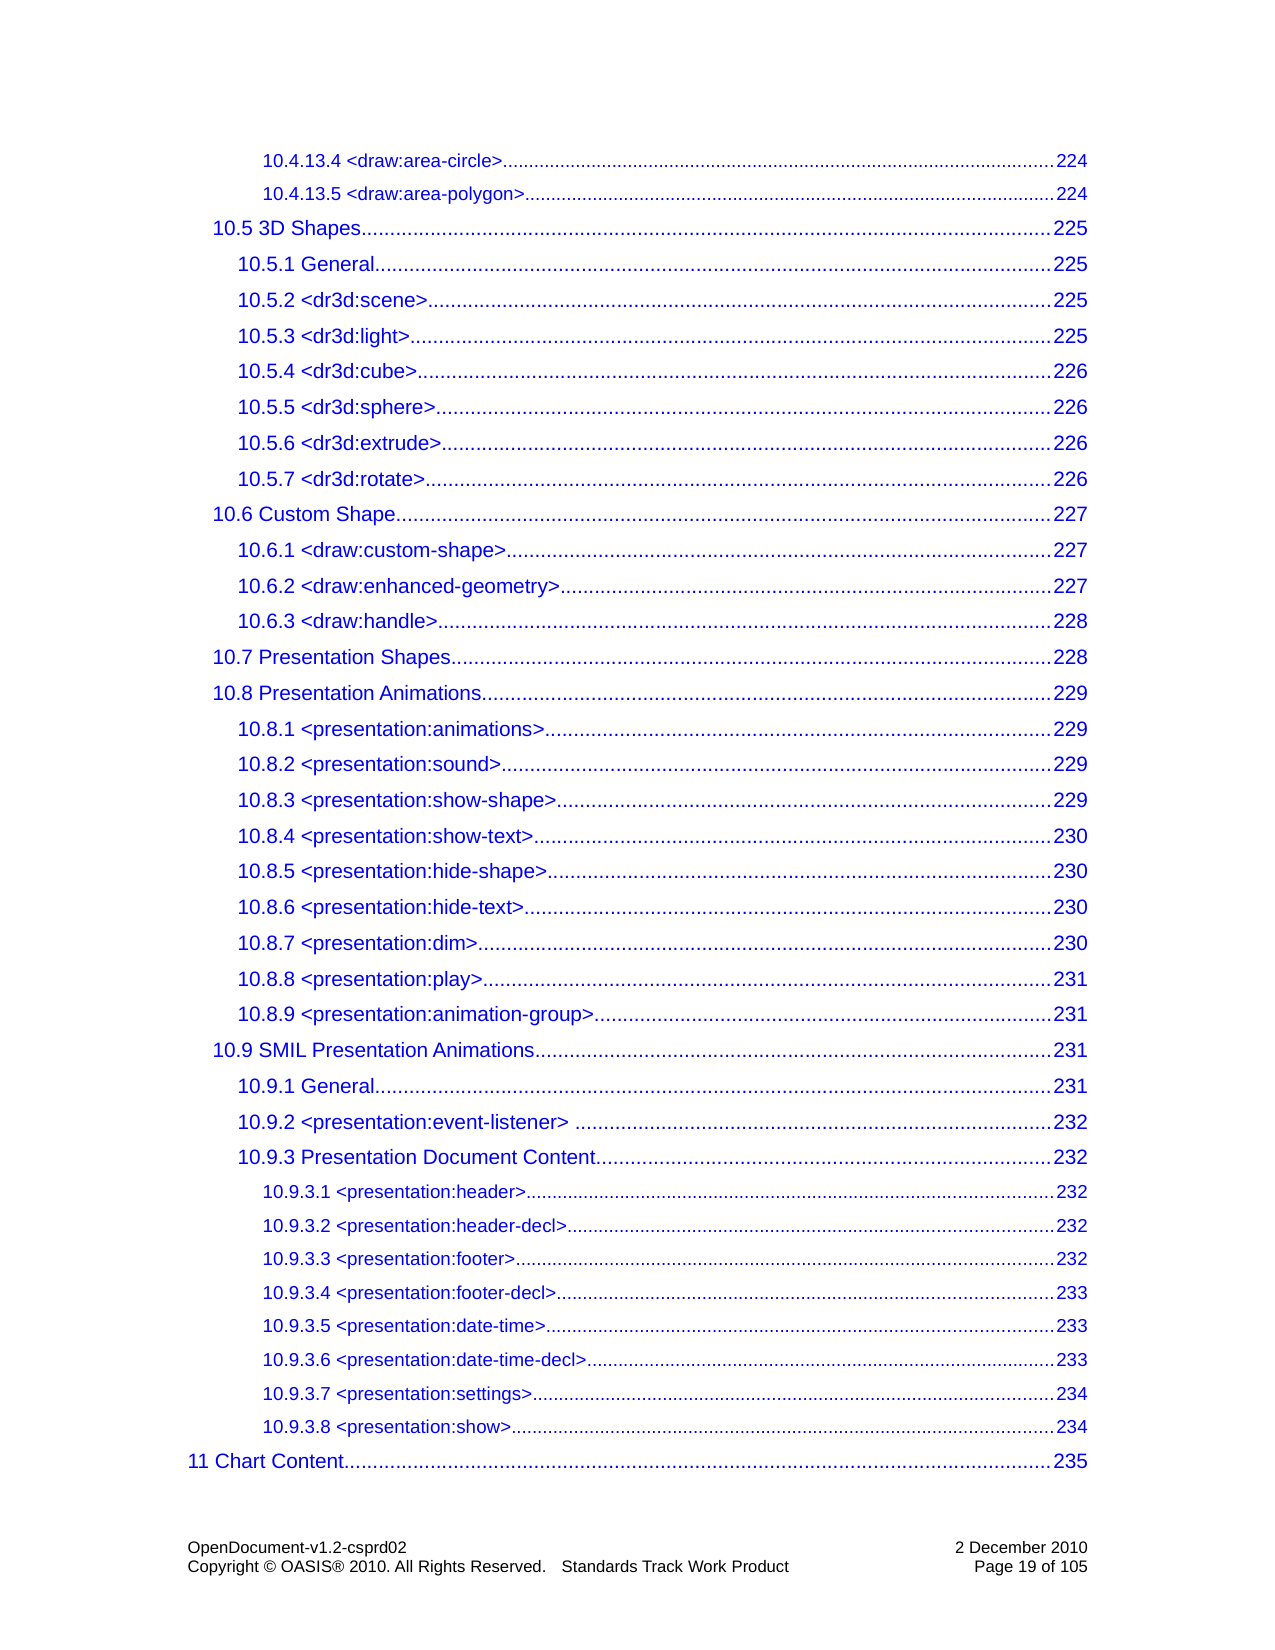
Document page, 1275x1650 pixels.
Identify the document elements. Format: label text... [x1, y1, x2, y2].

text 10.4.13.4 <draw:area-circle> 224 [262, 150, 1088, 171]
text 10.8.4 <presentation:show-text> 230 [237, 824, 1088, 848]
text 10.5.1 General 225 [237, 253, 1088, 276]
text 10.9.3.7 <presentation:settings> 234 [262, 1383, 1088, 1404]
text 10.9.1 General 231 [237, 1074, 1088, 1098]
text 10.5.4 <dr3d:cube> 226 [237, 360, 1088, 383]
text 10.8.9 <presentation:animation-group> 231 [237, 1003, 1088, 1026]
text 10.9.3.6 <presentation:date-time-decl> 233 [262, 1349, 1088, 1371]
text 10.9.3.3 <presentation:footer> 232 [262, 1249, 1088, 1270]
text 10.5.7 <dr3d:rotate> 226 [237, 467, 1088, 490]
text 10.6.1 <draw:custom-shape> 227 [237, 539, 1088, 562]
text 10.7 Presentation Shapes 228 [212, 646, 1088, 669]
text 10.9.2 <presentation:event-listener> 232 [237, 1110, 1088, 1133]
text 10.8.1 <presentation:animations> 229 [237, 717, 1088, 741]
text 10.9 SMIL Presentation Animations 231 [212, 1039, 1088, 1062]
text 10.8.2 <presentation:sound> 229 [237, 753, 1088, 776]
text 10.8.8 <presentation:play> 231 [237, 967, 1088, 991]
text 10.8.7 <presentation:dim> 230 [237, 932, 1088, 955]
text 10.9.3.5 <presentation:date-time> 233 [262, 1316, 1088, 1337]
text 10.8.3 <presentation:show-shape> 229 [237, 789, 1088, 812]
text 10.8.5 <presentation:hide-shape> 230 [237, 860, 1088, 883]
text 10.9.3.1 <presentation:header> 232 [262, 1182, 1088, 1203]
text 10.9.3.2 <presentation:header-decl> 232 [262, 1215, 1088, 1236]
text 10.4.13.5 <draw:area-polygon> 224 [262, 183, 1088, 204]
text 10.9.3.4 <presentation:footer-decl> 233 [262, 1282, 1088, 1303]
text 10.5.5 <dr3d:sphere> 226 [237, 396, 1088, 419]
text 10.9.3 Presentation Document Content 232 [237, 1146, 1088, 1169]
text 10.6.3 <draw:handle> 228 [237, 610, 1088, 633]
text 10.5 3D Shapes 225 [212, 217, 1088, 240]
text 10.6.2 <draw:enhanced-geometry> 227 [237, 574, 1088, 598]
text 11 Chart Content 235 [187, 1450, 1088, 1473]
text 10.8.6 <presentation:hide-text> 230 [237, 896, 1088, 919]
text 10.8 Presentation Animations 229 [212, 682, 1088, 705]
text 10.5.2 <dr3d:scene> 225 [237, 288, 1088, 312]
text 10.5.6 <dr3d:extrude> 226 [237, 431, 1088, 455]
text 10.6 Custom Shape 227 [212, 503, 1088, 526]
text 10.5.3 <dr3d:light> 225 [237, 324, 1088, 347]
text 10.9.3.8 <presentation:show> 234 [262, 1417, 1088, 1438]
